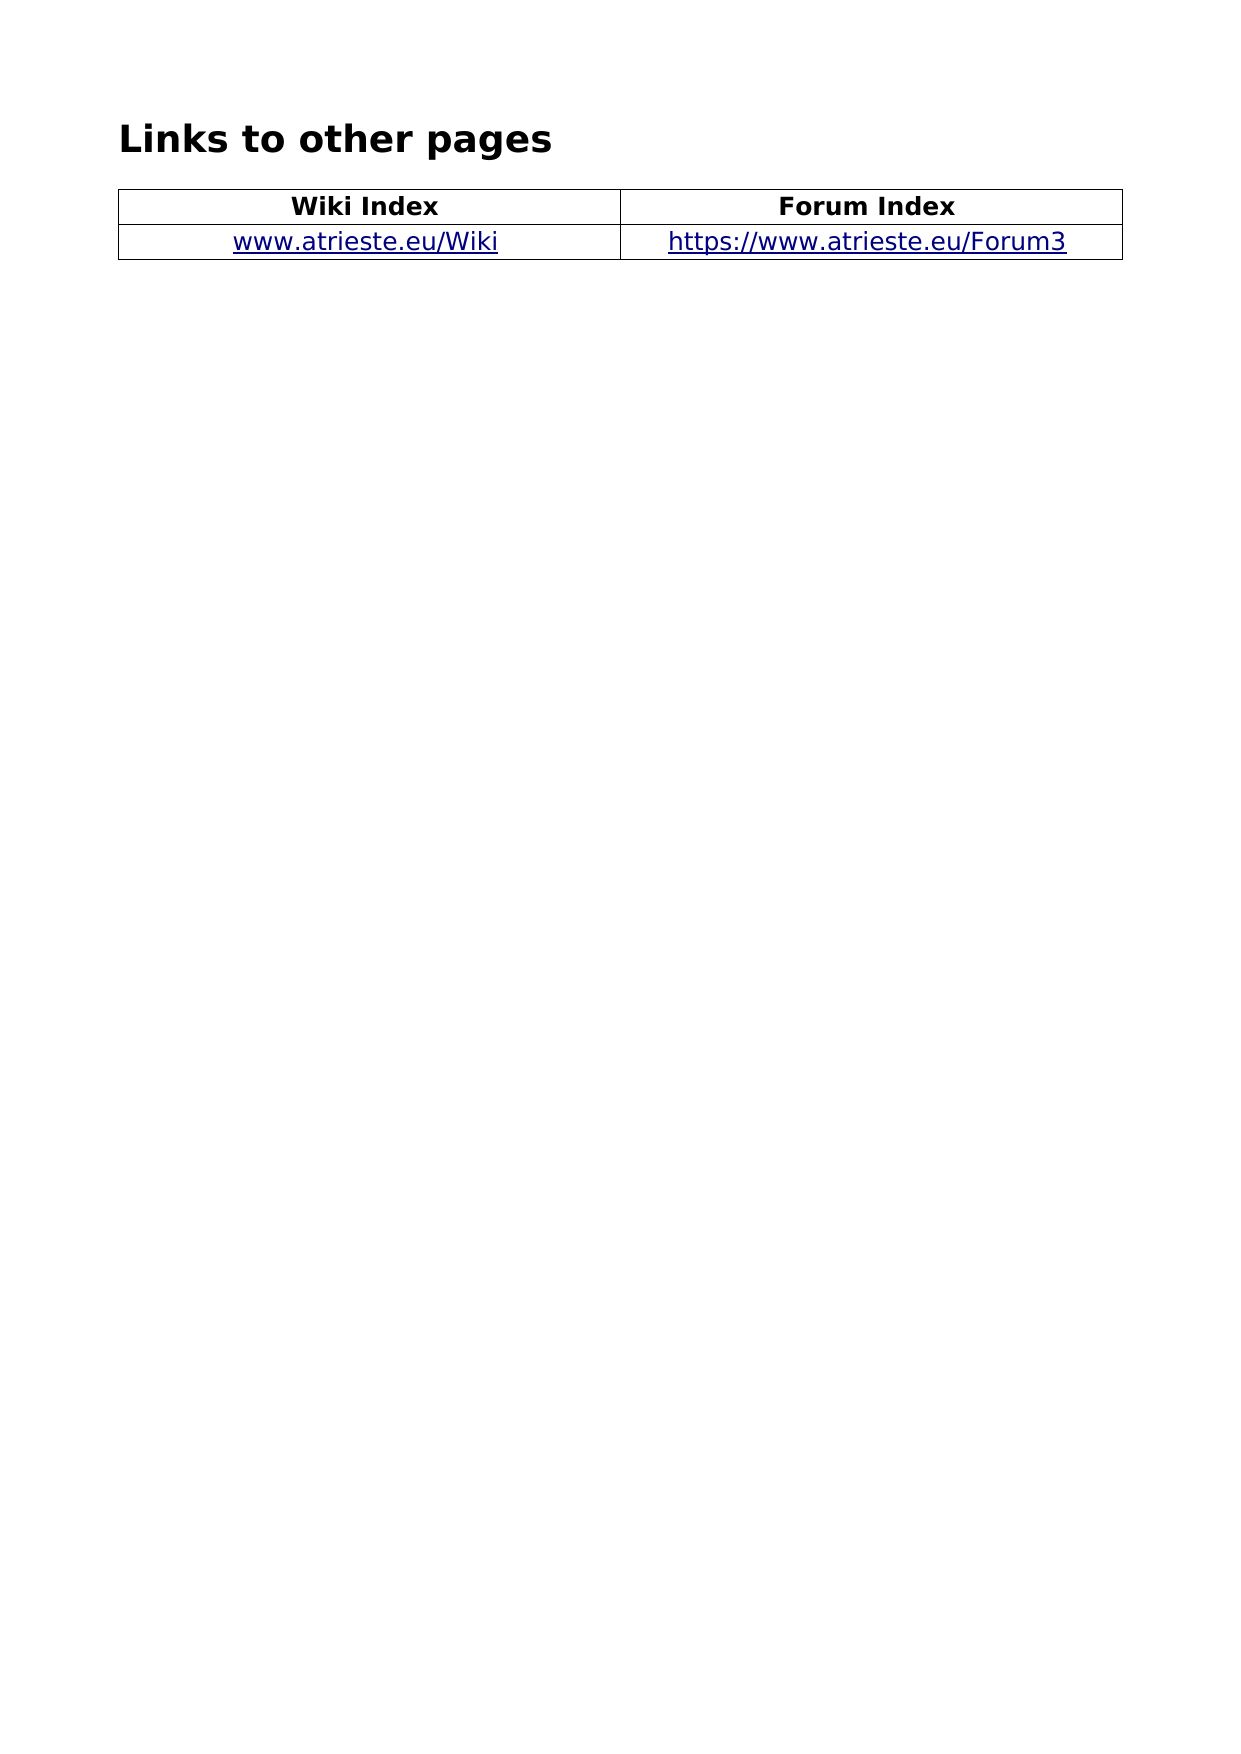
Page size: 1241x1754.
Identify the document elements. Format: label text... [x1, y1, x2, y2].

subtitle Links to other pages [118, 118, 1122, 162]
table_header Forum Index [621, 190, 1122, 224]
table_header Wiki Index [119, 190, 620, 224]
table_cell https://www.atrieste.eu/Forum3 [621, 225, 1122, 259]
table_cell www.atrieste.eu/Wiki [119, 225, 620, 259]
